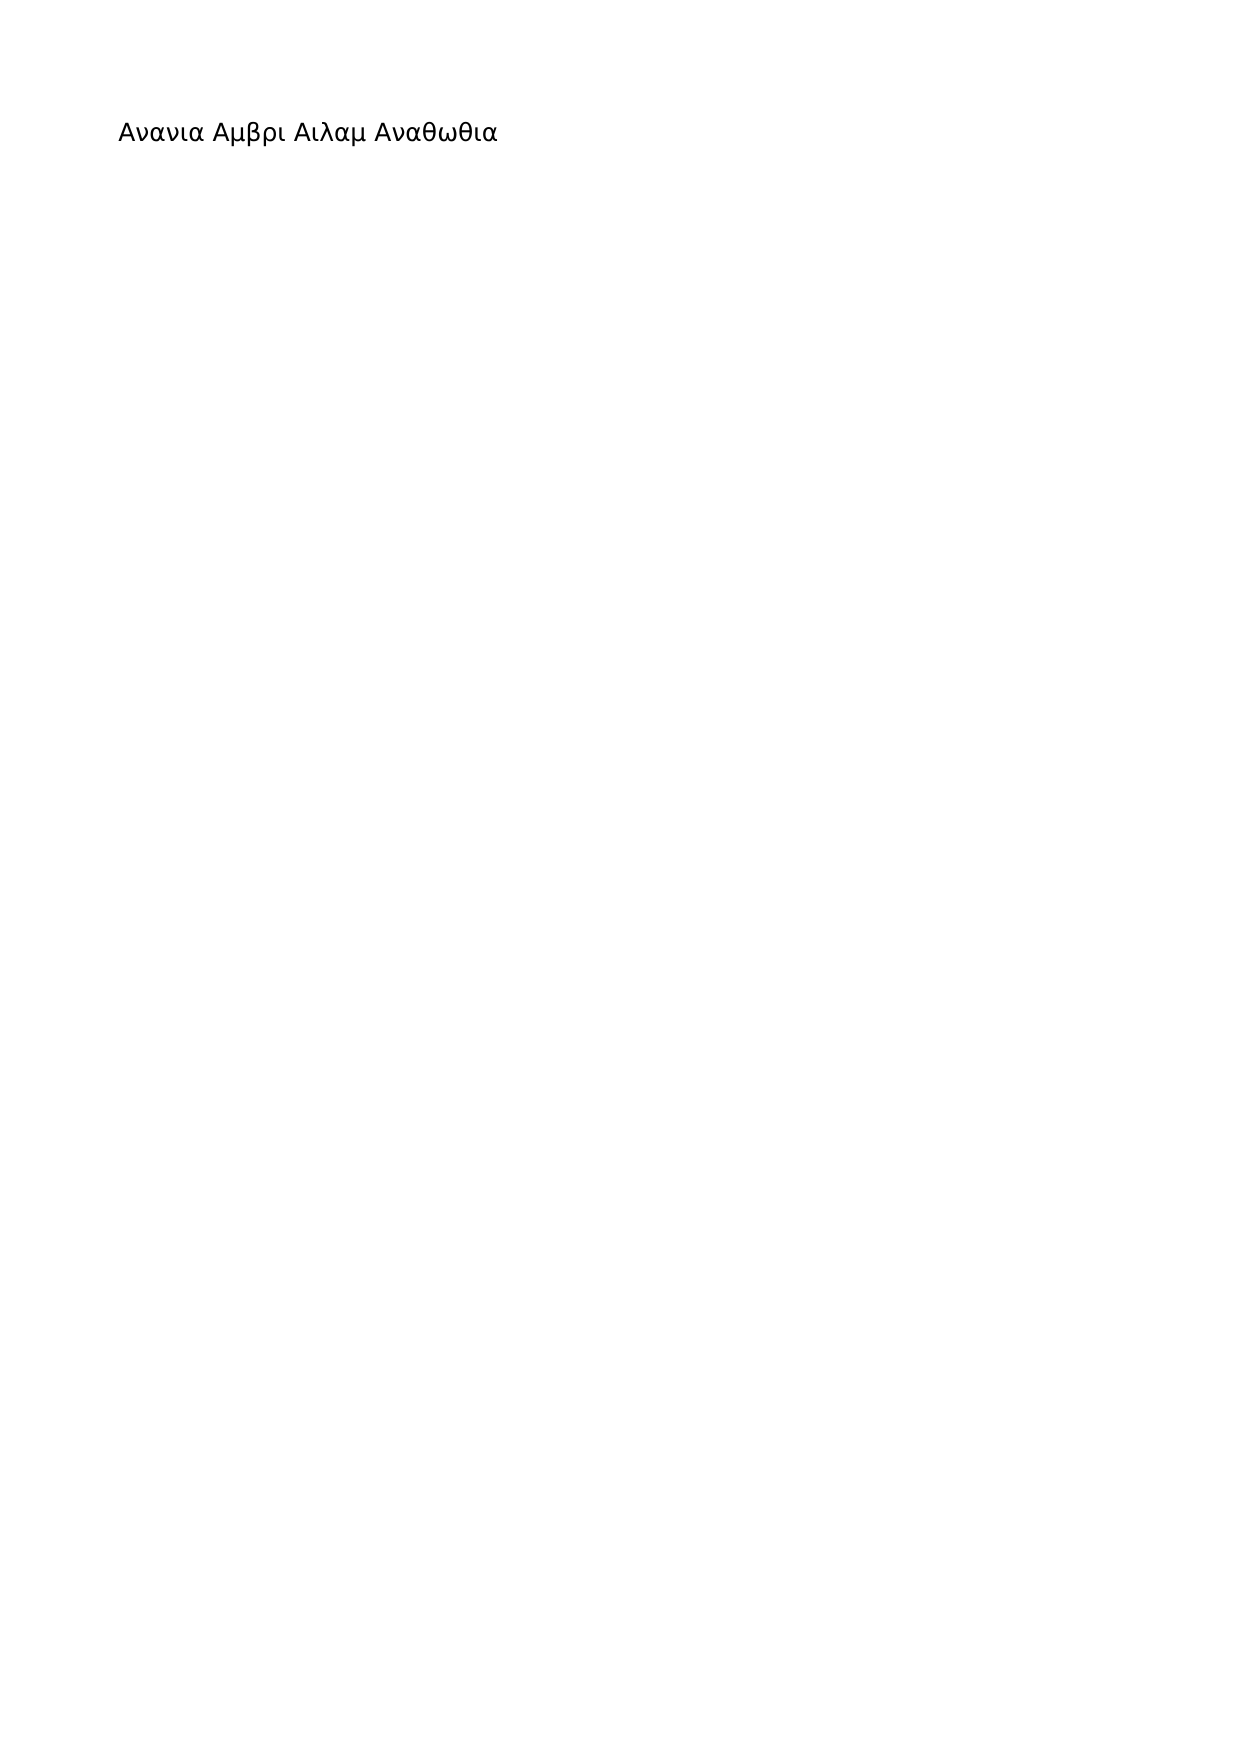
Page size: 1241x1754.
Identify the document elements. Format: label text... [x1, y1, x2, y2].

text Ανανια Αμβρι Αιλαμ Αναθωθια [118, 118, 1122, 147]
